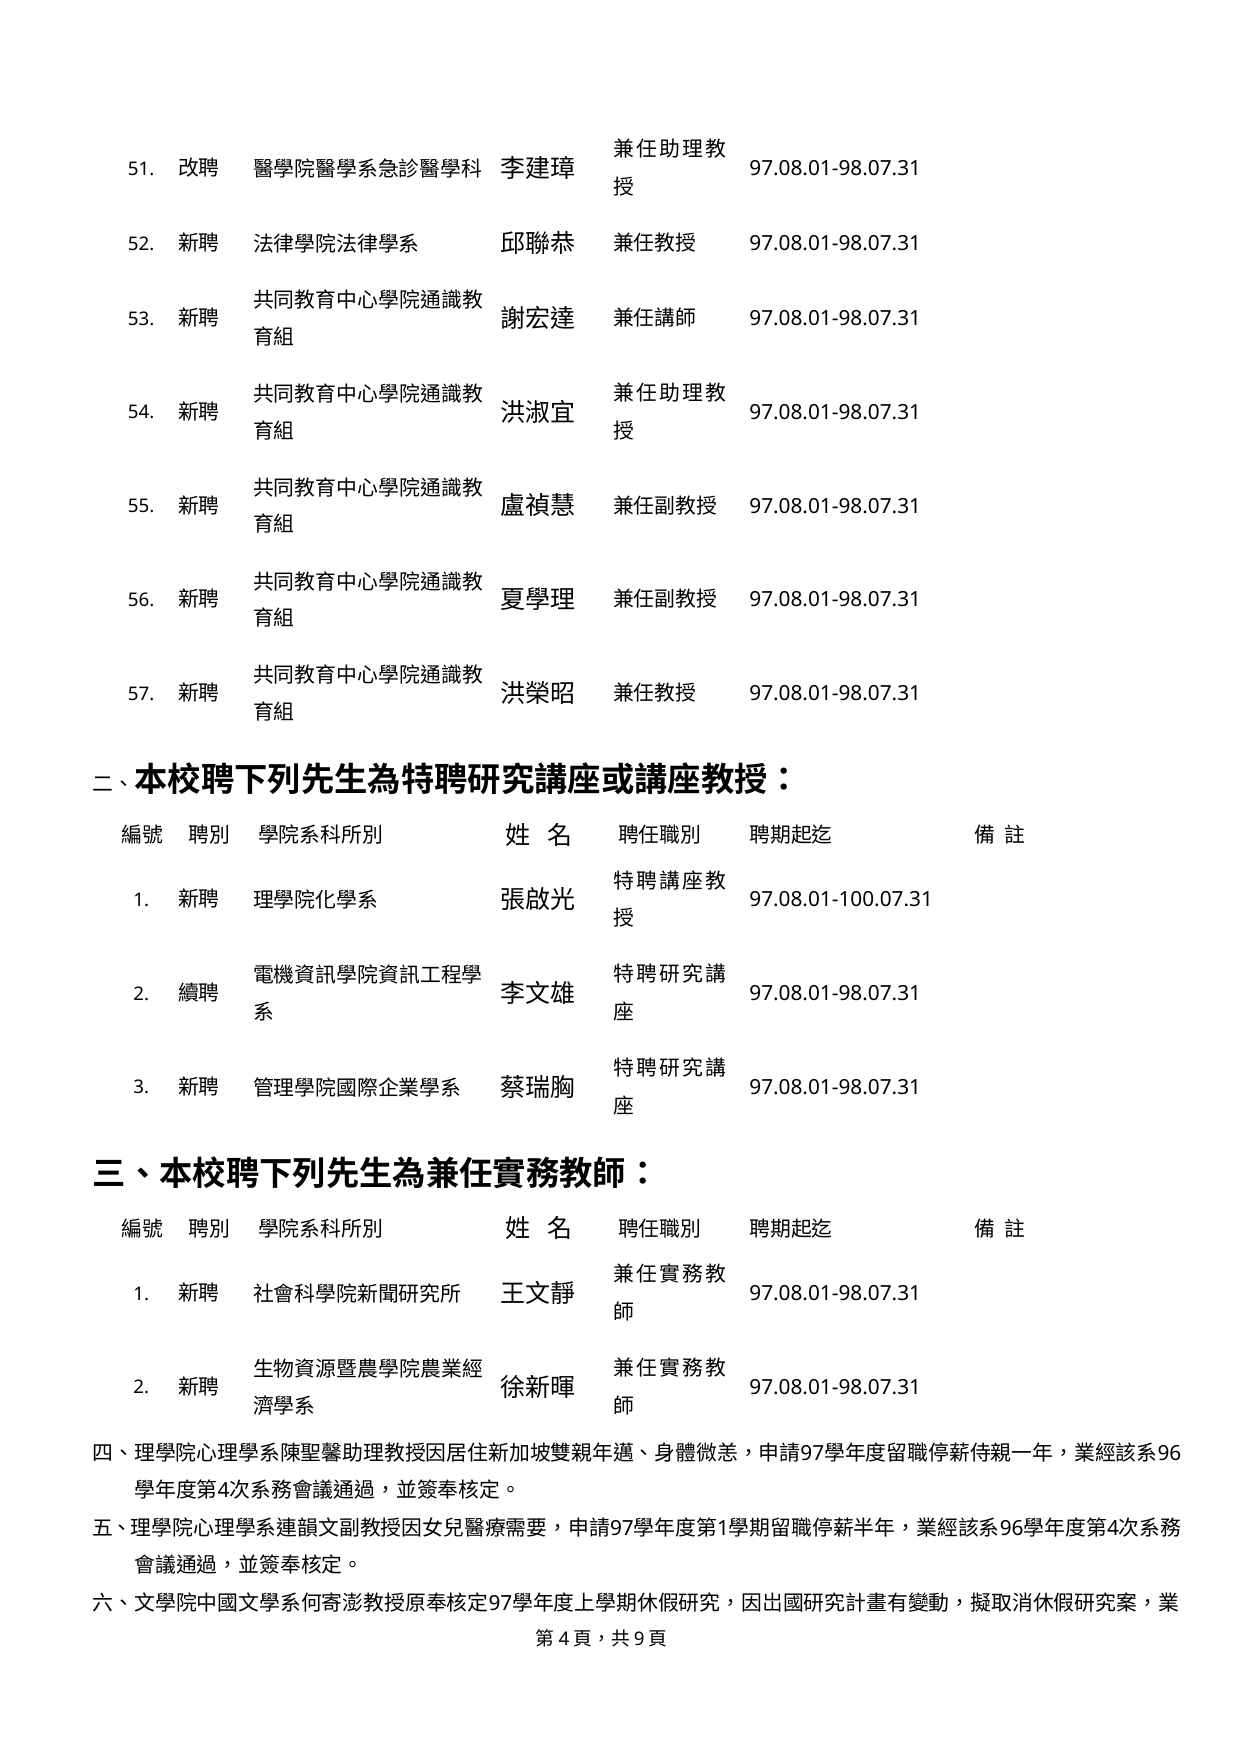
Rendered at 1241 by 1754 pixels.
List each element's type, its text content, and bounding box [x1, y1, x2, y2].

table_cell [963, 215, 1179, 271]
table_cell 法律學院法律學系 [247, 215, 494, 271]
table_header 姓 名 [494, 815, 607, 852]
table_cell [963, 1340, 1179, 1433]
table_header 編號 [115, 815, 172, 852]
table_cell 55. [115, 458, 172, 552]
table_cell 特聘研究講座 [607, 946, 738, 1039]
table_cell 97.08.01-98.07.31 [738, 1246, 963, 1339]
table_header 學院系科所別 [247, 815, 494, 852]
table_header 聘任職別 [607, 815, 738, 852]
table_header 備 註 [963, 815, 1179, 852]
table_cell 97.08.01-98.07.31 [738, 552, 963, 646]
table_cell 醫學院醫學系急診醫學科 [247, 121, 494, 214]
table_cell 52. [115, 215, 172, 271]
table_cell 盧禎慧 [494, 458, 607, 552]
table_cell 特聘研究講座 [607, 1040, 738, 1133]
table_cell 張啟光 [494, 852, 607, 946]
table_cell 兼任副教授 [607, 552, 738, 646]
table_header 聘期起迄 [738, 815, 963, 852]
table_cell 新聘 [172, 365, 247, 458]
table_cell 54. [115, 365, 172, 458]
table_cell 洪榮昭 [494, 646, 607, 739]
table_cell 新聘 [172, 215, 247, 271]
table_cell 兼任實務教師 [607, 1246, 738, 1339]
table_header 編號 [115, 1208, 172, 1246]
table_cell 97.08.01-98.07.31 [738, 365, 963, 458]
table_cell 共同教育中心學院通識教育組 [247, 271, 494, 364]
table_cell 新聘 [172, 1246, 247, 1339]
text 二、本校聘下列先生為特聘研究講座或講座教授： [92, 739, 1181, 814]
table_cell 97.08.01-98.07.31 [738, 271, 963, 364]
table_cell 新聘 [172, 552, 247, 646]
table_cell 56. [115, 552, 172, 646]
table_cell [963, 365, 1179, 458]
table_cell 97.08.01-98.07.31 [738, 458, 963, 552]
table_cell [963, 946, 1179, 1039]
table_cell 兼任教授 [607, 215, 738, 271]
table_cell [963, 1040, 1179, 1133]
table_cell 97.08.01-98.07.31 [738, 646, 963, 739]
table_cell 兼任教授 [607, 646, 738, 739]
table_cell 共同教育中心學院通識教育組 [247, 365, 494, 458]
table_cell 兼任實務教師 [607, 1340, 738, 1433]
table_cell 夏學理 [494, 552, 607, 646]
table_header 姓 名 [494, 1208, 607, 1246]
table_cell 97.08.01-98.07.31 [738, 946, 963, 1039]
table_cell 1. [115, 852, 172, 946]
table_cell 李文雄 [494, 946, 607, 1039]
text 六、文學院中國文學系何寄澎教授原奉核定97學年度上學期休假研究，因岀國研究計畫有變動，擬取消休假研究案，業 [92, 1583, 1181, 1621]
table_cell 共同教育中心學院通識教育組 [247, 646, 494, 739]
table_header 聘別 [172, 815, 247, 852]
table_cell 新聘 [172, 852, 247, 946]
table_cell 51. [115, 121, 172, 214]
table_cell 97.08.01-100.07.31 [738, 852, 963, 946]
table_cell 洪淑宜 [494, 365, 607, 458]
table_cell 新聘 [172, 646, 247, 739]
table_cell 生物資源暨農學院農業經濟學系 [247, 1340, 494, 1433]
table_cell 3. [115, 1040, 172, 1133]
table_cell 兼任助理教授 [607, 121, 738, 214]
table_header 聘任職別 [607, 1208, 738, 1246]
table_cell 新聘 [172, 1340, 247, 1433]
table_cell 電機資訊學院資訊工程學系 [247, 946, 494, 1039]
table_cell [963, 271, 1179, 364]
table_cell 97.08.01-98.07.31 [738, 1040, 963, 1133]
table_cell 改聘 [172, 121, 247, 214]
table_cell 特聘講座教授 [607, 852, 738, 946]
table_cell 2. [115, 946, 172, 1039]
table_cell 邱聯恭 [494, 215, 607, 271]
table_cell 管理學院國際企業學系 [247, 1040, 494, 1133]
table_cell 續聘 [172, 946, 247, 1039]
table_cell [963, 458, 1179, 552]
table_cell 新聘 [172, 271, 247, 364]
table_header 學院系科所別 [247, 1208, 494, 1246]
table_cell 共同教育中心學院通識教育組 [247, 552, 494, 646]
table_cell [963, 121, 1179, 214]
table_cell 97.08.01-98.07.31 [738, 215, 963, 271]
table_cell 理學院化學系 [247, 852, 494, 946]
table_cell [963, 552, 1179, 646]
table_cell 新聘 [172, 458, 247, 552]
table_cell 1. [115, 1246, 172, 1339]
table_cell 97.08.01-98.07.31 [738, 1340, 963, 1433]
table_cell 共同教育中心學院通識教育組 [247, 458, 494, 552]
table_cell 兼任助理教授 [607, 365, 738, 458]
table_cell 2. [115, 1340, 172, 1433]
text 四、理學院心理學系陳聖馨助理教授因居住新加坡雙親年邁、身體微恙，申請97學年度留職停薪侍親一年，業經該系96學年度第4次系務會議通過，並簽奉核定。 [92, 1433, 1181, 1508]
table_cell 李建璋 [494, 121, 607, 214]
table_cell [963, 852, 1179, 946]
table_cell 社會科學院新聞研究所 [247, 1246, 494, 1339]
table_cell 徐新暉 [494, 1340, 607, 1433]
text 三、本校聘下列先生為兼任實務教師： [92, 1133, 1181, 1208]
table_header 聘期起迄 [738, 1208, 963, 1246]
table_cell 新聘 [172, 1040, 247, 1133]
table_cell 王文靜 [494, 1246, 607, 1339]
table_cell 蔡瑞胸 [494, 1040, 607, 1133]
table_cell 謝宏達 [494, 271, 607, 364]
table_cell 兼任講師 [607, 271, 738, 364]
table_header 聘別 [172, 1208, 247, 1246]
text 五、理學院心理學系連韻文副教授因女兒醫療需要，申請97學年度第1學期留職停薪半年，業經該系96學年度第4次系務會議通過，並簽奉核定。 [92, 1508, 1181, 1583]
table_cell 97.08.01-98.07.31 [738, 121, 963, 214]
table_cell [963, 1246, 1179, 1339]
table_header 備 註 [963, 1208, 1179, 1246]
table_cell 53. [115, 271, 172, 364]
table_cell 57. [115, 646, 172, 739]
table_cell 兼任副教授 [607, 458, 738, 552]
table_cell [963, 646, 1179, 739]
